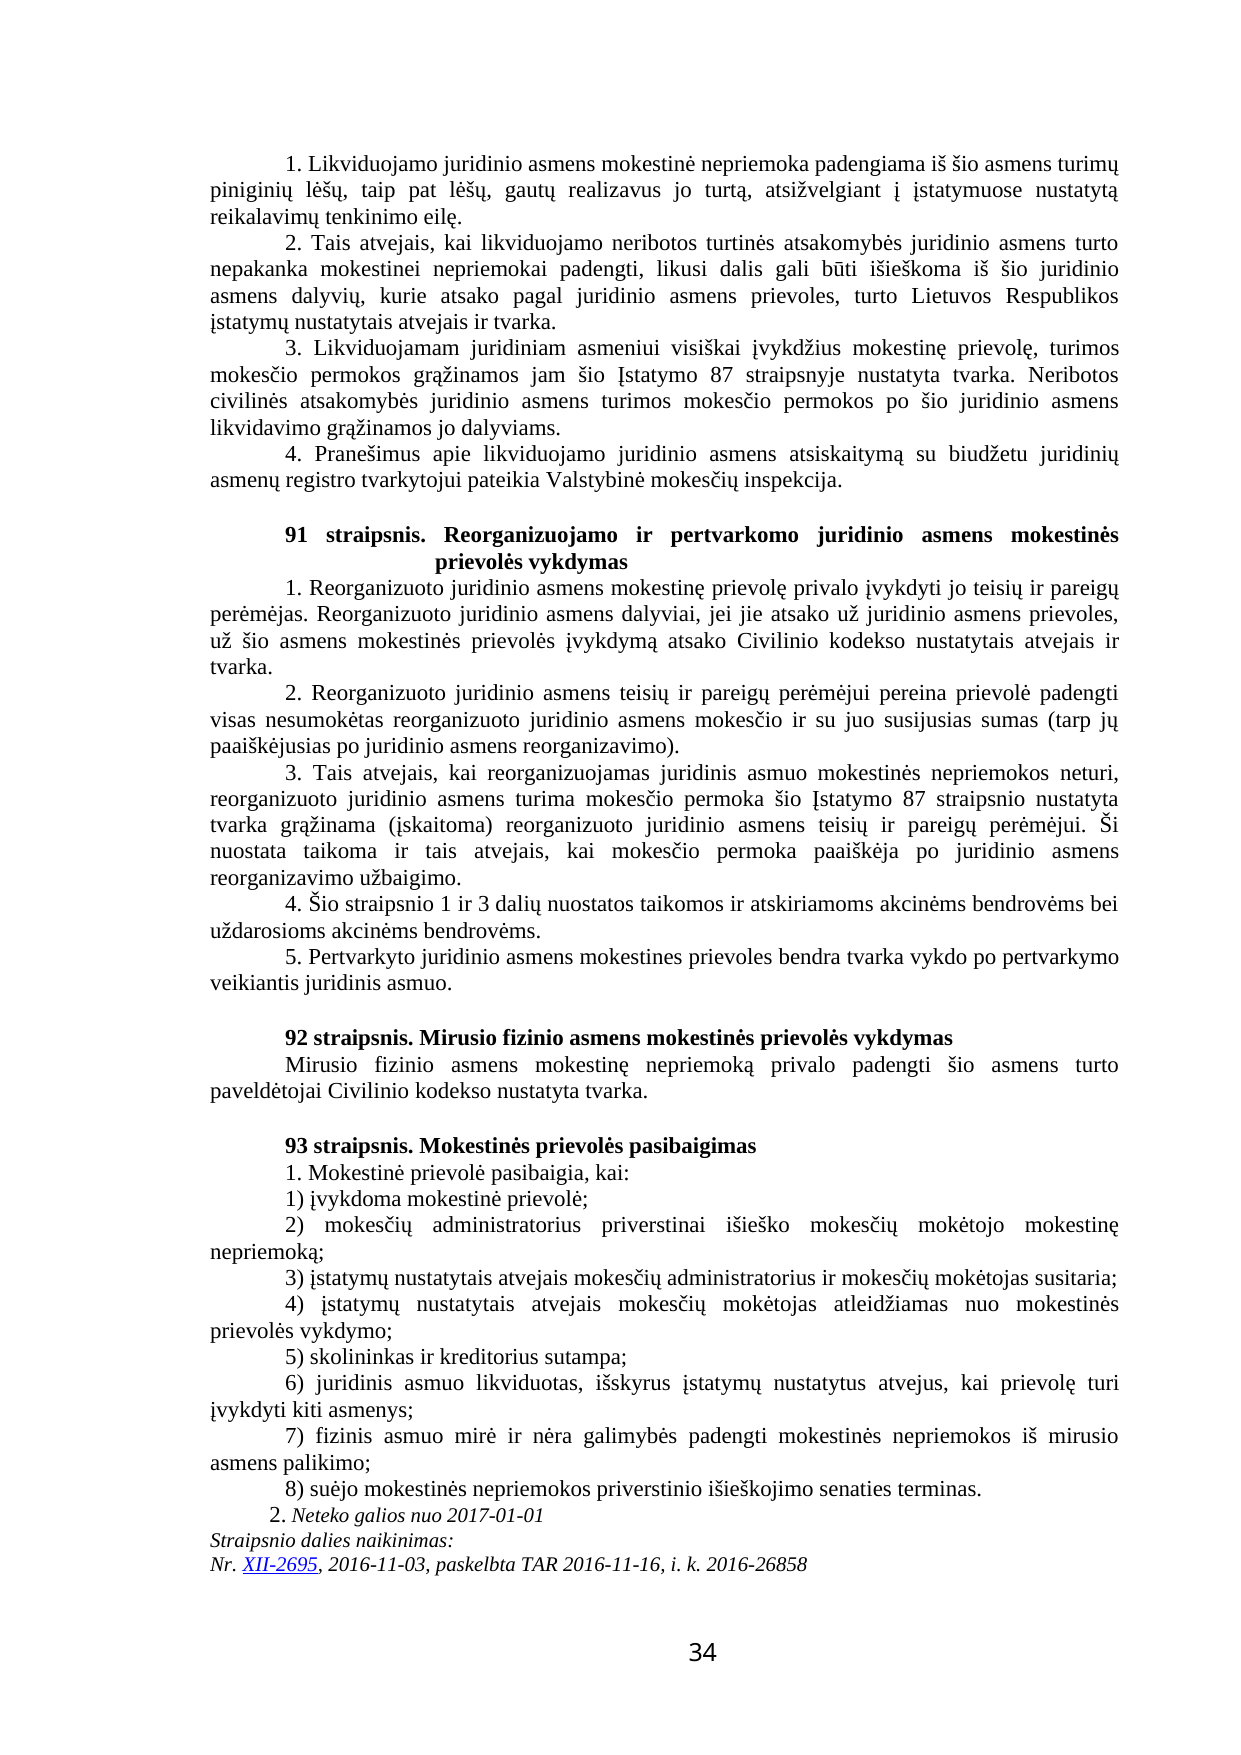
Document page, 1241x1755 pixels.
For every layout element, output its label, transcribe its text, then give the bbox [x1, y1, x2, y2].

text Nr. XII-2695, 2016-11-03, paskelbta TAR 2016-11-16, i. k. 2016-26858 [210, 1552, 1120, 1576]
text 2) mokesčių administratorius priverstinai išieško mokesčių mokėtojo mokestinę nepriemoką; [210, 1211, 1120, 1264]
text 1. Mokestinė prievolė pasibaigia, kai: [210, 1159, 1120, 1185]
text 4. Pranešimus apie likviduojamo juridinio asmens atsiskaitymą su biudžetu juridinių asmenų registro tvarkytojui pateikia Valstybinė mokesčių inspekcija. [210, 440, 1120, 493]
text 3. Likviduojamam juridiniam asmeniui visiškai įvykdžius mokestinę prievolę, turimos mokesčio permokos grąžinamos jam šio Įstatymo 87 straipsnyje nustatyta tvarka. Neribotos civilinės atsakomybės juridinio asmens turimos mokesčio permokos po šio juridinio asmens likvidavimo grąžinamos jo dalyviams. [210, 334, 1120, 440]
text 4. Šio straipsnio 1 ir 3 dalių nuostatos taikomos ir atskiriamoms akcinėms bendrovėms bei uždarosioms akcinėms bendrovėms. [210, 890, 1120, 943]
text 4) įstatymų nustatytais atvejais mokesčių mokėtojas atleidžiamas nuo mokestinės prievolės vykdymo; [210, 1290, 1120, 1343]
text 6) juridinis asmuo likviduotas, išskyrus įstatymų nustatytus atvejus, kai prievolę turi įvykdyti kiti asmenys; [210, 1369, 1120, 1422]
text 3. Tais atvejais, kai reorganizuojamas juridinis asmuo mokestinės nepriemokos neturi, reorganizuoto juridinio asmens turima mokesčio permoka šio Įstatymo 87 straipsnio nustatyta tvarka grąžinama (įskaitoma) reorganizuoto juridinio asmens teisių ir pareigų perėmėjui. Ši nuostata taikoma ir tais atvejais, kai mokesčio permoka paaiškėja po juridinio asmens reorganizavimo užbaigimo. [210, 758, 1120, 890]
text Straipsnio dalies naikinimas: [210, 1528, 1120, 1552]
text 93 straipsnis. Mokestinės prievolės pasibaigimas [210, 1132, 1120, 1159]
text 92 straipsnis. Mirusio fizinio asmens mokestinės prievolės vykdymas [210, 1024, 1120, 1051]
text 3) įstatymų nustatytais atvejais mokesčių administratorius ir mokesčių mokėtojas susitaria; [210, 1264, 1120, 1290]
text 1) įvykdoma mokestinė prievolė; [210, 1185, 1120, 1211]
text 91 straipsnis. Reorganizuojamo ir pertvarkomo juridinio asmens mokestinės prievolės vykdymas [285, 521, 1120, 574]
text 2. Tais atvejais, kai likviduojamo neribotos turtinės atsakomybės juridinio asmens turto nepakanka mokestinei nepriemokai padengti, likusi dalis gali būti išieškoma iš šio juridinio asmens dalyvių, kurie atsako pagal juridinio asmens prievoles, turto Lietuvos Respublikos įstatymų nustatytais atvejais ir tvarka. [210, 229, 1120, 334]
text 5) skolininkas ir kreditorius sutampa; [210, 1343, 1120, 1369]
text 2. Reorganizuoto juridinio asmens teisių ir pareigų perėmėjui pereina prievolė padengti visas nesumokėtas reorganizuoto juridinio asmens mokesčio ir su juo susijusias sumas (tarp jų paaiškėjusias po juridinio asmens reorganizavimo). [210, 679, 1120, 758]
text 5. Pertvarkyto juridinio asmens mokestines prievoles bendra tvarka vykdo po pertvarkymo veikiantis juridinis asmuo. [210, 943, 1120, 996]
text 8) suėjo mokestinės nepriemokos priverstinio išieškojimo senaties terminas. [210, 1475, 1120, 1501]
text 7) fizinis asmuo mirė ir nėra galimybės padengti mokestinės nepriemokos iš mirusio asmens palikimo; [210, 1422, 1120, 1475]
text 1. Reorganizuoto juridinio asmens mokestinę prievolę privalo įvykdyti jo teisių ir pareigų perėmėjas. Reorganizuoto juridinio asmens dalyviai, jei jie atsako už juridinio asmens prievoles, už šio asmens mokestinės prievolės įvykdymą atsako Civilinio kodekso nustatytais atvejais ir tvarka. [210, 574, 1120, 679]
text 2. Neteko galios nuo 2017-01-01 [210, 1501, 1120, 1528]
text Mirusio fizinio asmens mokestinę nepriemoką privalo padengti šio asmens turto paveldėtojai Civilinio kodekso nustatyta tvarka. [210, 1051, 1120, 1103]
text 1. Likviduojamo juridinio asmens mokestinė nepriemoka padengiama iš šio asmens turimų piniginių lėšų, taip pat lėšų, gautų realizavus jo turtą, atsižvelgiant į įstatymuose nustatytą reikalavimų tenkinimo eilę. [210, 150, 1120, 229]
